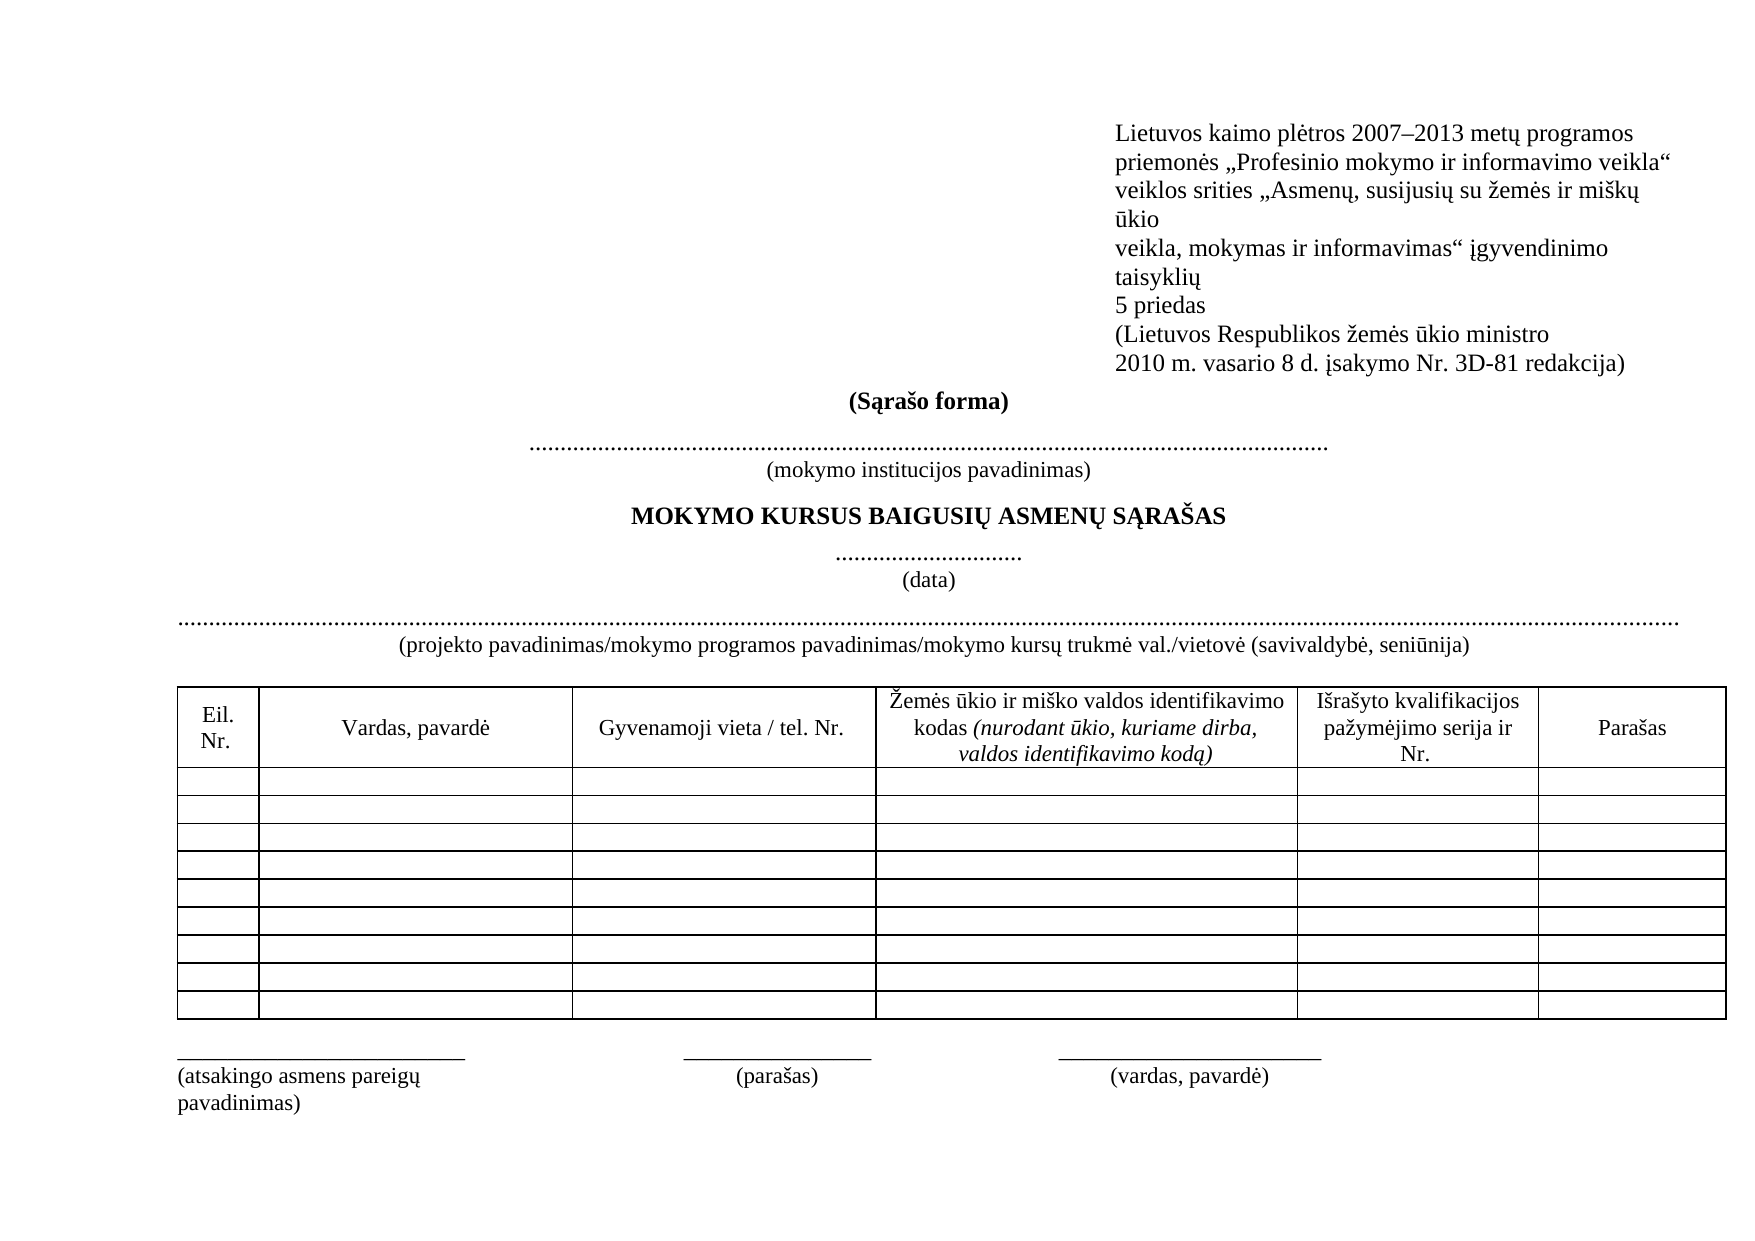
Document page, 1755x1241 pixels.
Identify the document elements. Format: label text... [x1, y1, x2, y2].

table_cell [573, 880, 875, 906]
table_cell [877, 852, 1297, 878]
table_cell [1539, 824, 1725, 850]
table_cell [260, 992, 572, 1018]
table_cell [573, 992, 875, 1018]
table_header Gyvenamoji vieta / tel. Nr. [573, 688, 875, 767]
table_cell [178, 852, 258, 878]
text (atsakingo asmens pareigų (parašas) (vardas, pavardė) [177, 1063, 1680, 1089]
table_header Eil. Nr. [178, 688, 258, 767]
table_cell [573, 796, 875, 822]
table_cell [178, 880, 258, 906]
table_cell [1298, 908, 1538, 934]
table_cell [178, 992, 258, 1018]
table_cell [573, 852, 875, 878]
table_cell [178, 768, 258, 794]
text 2010 m. vasario 8 d. įsakymo Nr. 3D-81 redakcija) [1115, 348, 1680, 377]
table_cell [260, 964, 572, 990]
table_cell [877, 992, 1297, 1018]
table_cell [877, 936, 1297, 962]
table_header Išrašyto kvalifikacijos pažymėjimo serija ir Nr. [1298, 688, 1538, 767]
text 5 priedas [1115, 291, 1680, 319]
table_cell [178, 824, 258, 850]
table_cell [1298, 796, 1538, 822]
text Lietuvos kaimo plėtros 2007–2013 metų programos [1115, 118, 1680, 147]
table_cell [877, 768, 1297, 794]
table_cell [1539, 908, 1725, 934]
text priemonės „Profesinio mokymo ir informavimo veikla“ [1115, 147, 1680, 176]
table_cell [1539, 992, 1725, 1018]
table_cell [877, 824, 1297, 850]
table_cell [260, 796, 572, 822]
table_cell [1298, 824, 1538, 850]
table_cell [1539, 796, 1725, 822]
table_cell [1298, 768, 1538, 794]
table_cell [1539, 964, 1725, 990]
table_cell [573, 964, 875, 990]
table_cell [260, 908, 572, 934]
table_cell [1539, 936, 1725, 962]
text .............................. [177, 537, 1680, 566]
table_cell [260, 880, 572, 906]
table_cell [877, 908, 1297, 934]
text veikla, mokymas ir informavimas“ įgyvendinimo taisyklių [1115, 233, 1680, 291]
table_cell [178, 936, 258, 962]
text MOKYMO KURSUS BAIGUSIŲ ASMENŲ SĄRAŠAS [177, 501, 1680, 530]
table_cell [1539, 768, 1725, 794]
table_cell [573, 908, 875, 934]
table_cell [1298, 880, 1538, 906]
text (data) [177, 566, 1680, 593]
text veiklos srities „Asmenų, susijusių su žemės ir miškų ūkio [1115, 176, 1680, 233]
text ................................................................................................................................ [177, 427, 1680, 456]
table_cell [877, 796, 1297, 822]
table_cell [573, 824, 875, 850]
table_cell [178, 964, 258, 990]
text (Sąrašo forma) [177, 386, 1680, 415]
table_cell [260, 824, 572, 850]
table_cell [178, 796, 258, 822]
table_cell [1298, 964, 1538, 990]
table_header Vardas, pavardė [260, 688, 572, 767]
table_cell [260, 852, 572, 878]
text (mokymo institucijos pavadinimas) [177, 456, 1680, 482]
table_cell [260, 768, 572, 794]
text (projekto pavadinimas/mokymo programos pavadinimas/mokymo kursų trukmė val./vietovė (savivaldybė, seniūnija) [177, 631, 1680, 657]
table_cell [573, 936, 875, 962]
text (Lietuvos Respublikos žemės ūkio ministro [1115, 319, 1680, 348]
text pavadinimas) [177, 1089, 1680, 1115]
table_header Parašas [1539, 688, 1725, 767]
text . [177, 602, 1680, 631]
table_cell [877, 880, 1297, 906]
text _______________________ _______________ _____________________ [177, 1034, 1680, 1063]
table_cell [1539, 880, 1725, 906]
table_cell [178, 908, 258, 934]
table_cell [573, 768, 875, 794]
table_cell [877, 964, 1297, 990]
table_cell [1298, 852, 1538, 878]
table_cell [1539, 852, 1725, 878]
table_cell [1298, 936, 1538, 962]
table_header Žemės ūkio ir miško valdos identifikavimo kodas (nurodant ūkio, kuriame dirba, valdos identifikavimo kodą) [877, 688, 1297, 767]
table_cell [260, 936, 572, 962]
table_cell [1298, 992, 1538, 1018]
